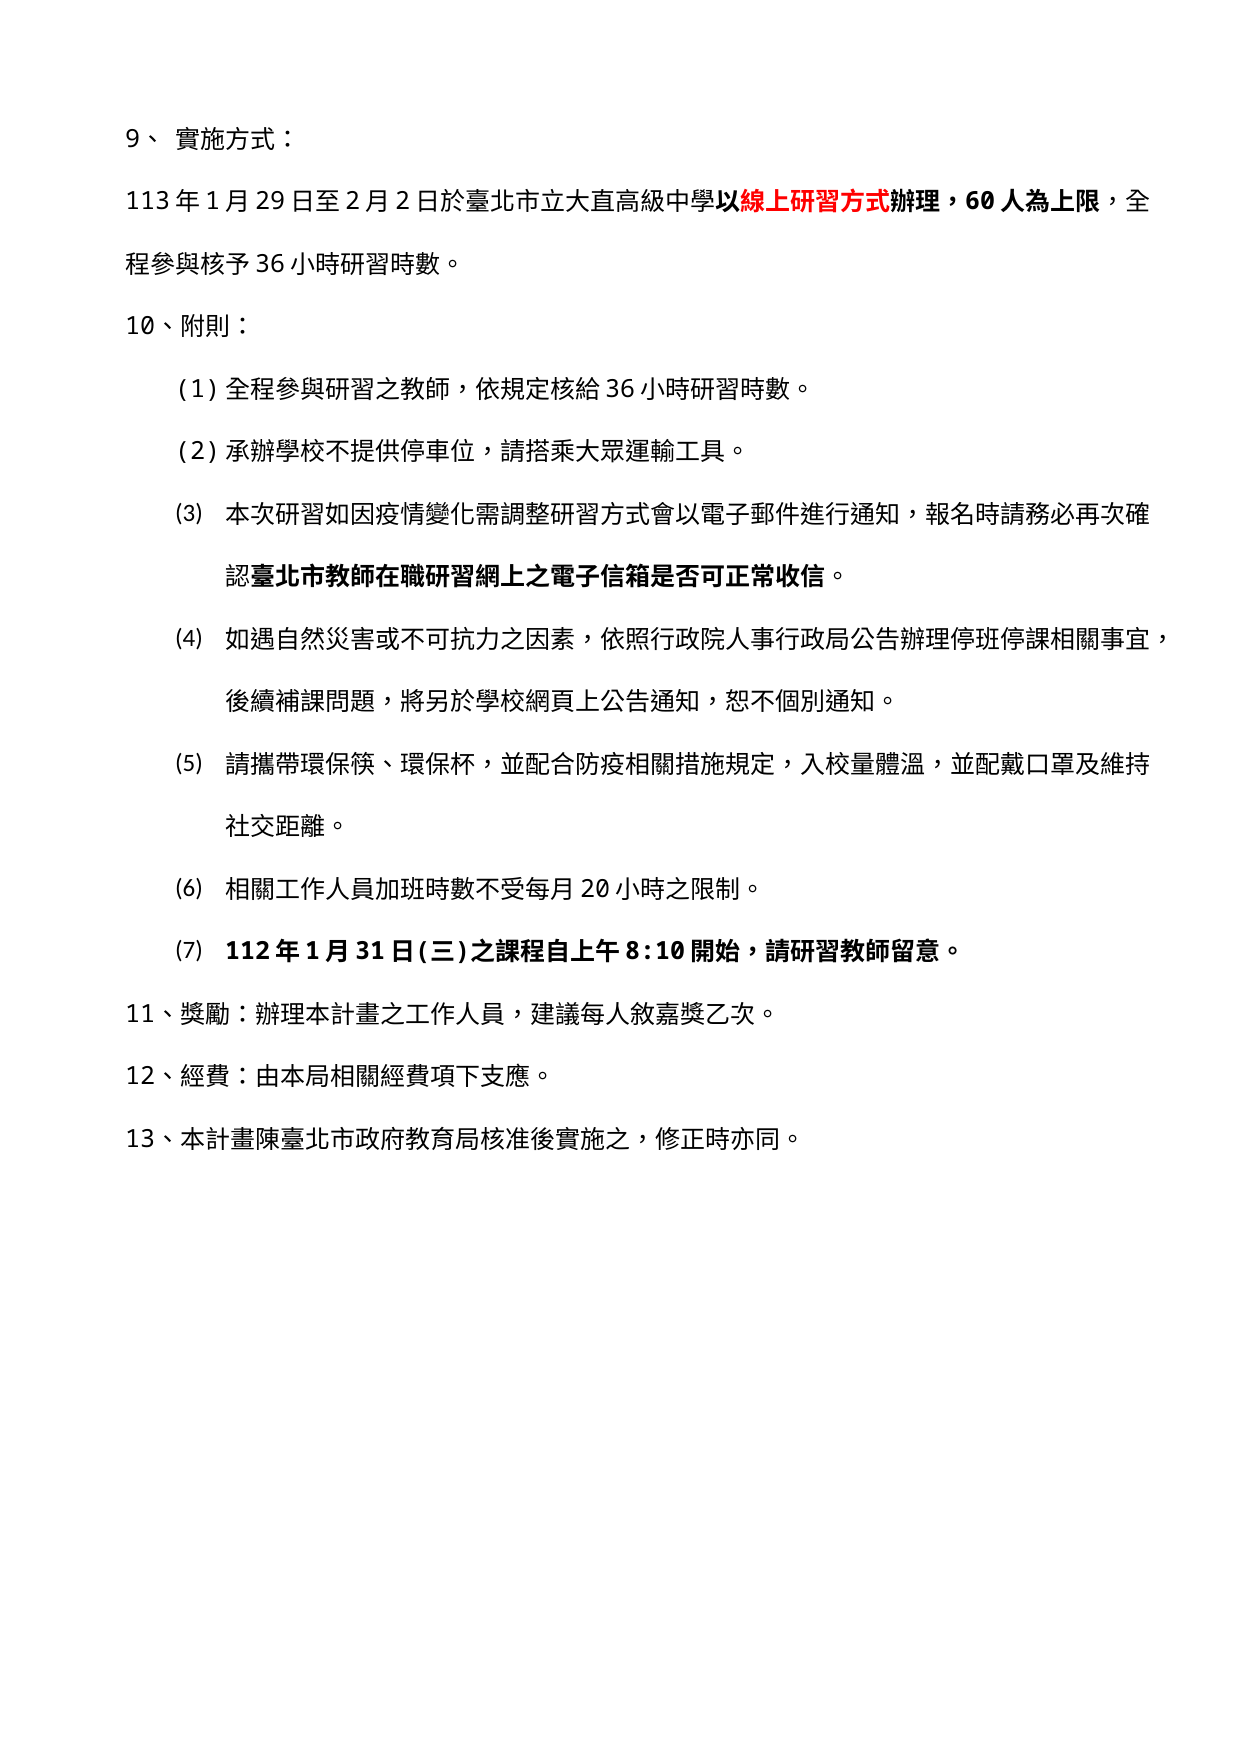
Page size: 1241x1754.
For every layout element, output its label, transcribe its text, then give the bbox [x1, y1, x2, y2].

list 112年1月31日(三)之課程自上午8:10開始，請研習教師留意。 [175, 908, 1165, 971]
list 如遇自然災害或不可抗力之因素，依照行政院人事行政局公告辦理停班停課相關事宜，後續補課問題，將另於學校網頁上公告通知，恕不個別通知。 [175, 596, 1165, 721]
list 全程參與研習之教師，依規定核給36小時研習時數。 [175, 346, 1165, 408]
list 附則： [125, 283, 1165, 346]
list 相關工作人員加班時數不受每月20小時之限制。 [175, 846, 1165, 908]
list 經費：由本局相關經費項下支應。 [125, 1033, 1165, 1096]
list 請攜帶環保筷、環保杯，並配合防疫相關措施規定，入校量體溫，並配戴口罩及維持社交距離。 [175, 721, 1165, 846]
list 承辦學校不提供停車位，請搭乘大眾運輸工具。 [175, 408, 1165, 471]
list 獎勵：辦理本計畫之工作人員，建議每人敘嘉獎乙次。 [125, 971, 1165, 1033]
text 113年1月29日至2月2日於臺北市立大直高級中學以線上研習方式辦理，60人為上限，全程參與核予36小時研習時數。 [125, 158, 1165, 283]
list 本次研習如因疫情變化需調整研習方式會以電子郵件進行通知，報名時請務必再次確認臺北市教師在職研習網上之電子信箱是否可正常收信。 [175, 471, 1165, 596]
list 本計畫陳臺北市政府教育局核准後實施之，修正時亦同。 [125, 1096, 1165, 1158]
list 實施方式： [125, 96, 1165, 158]
